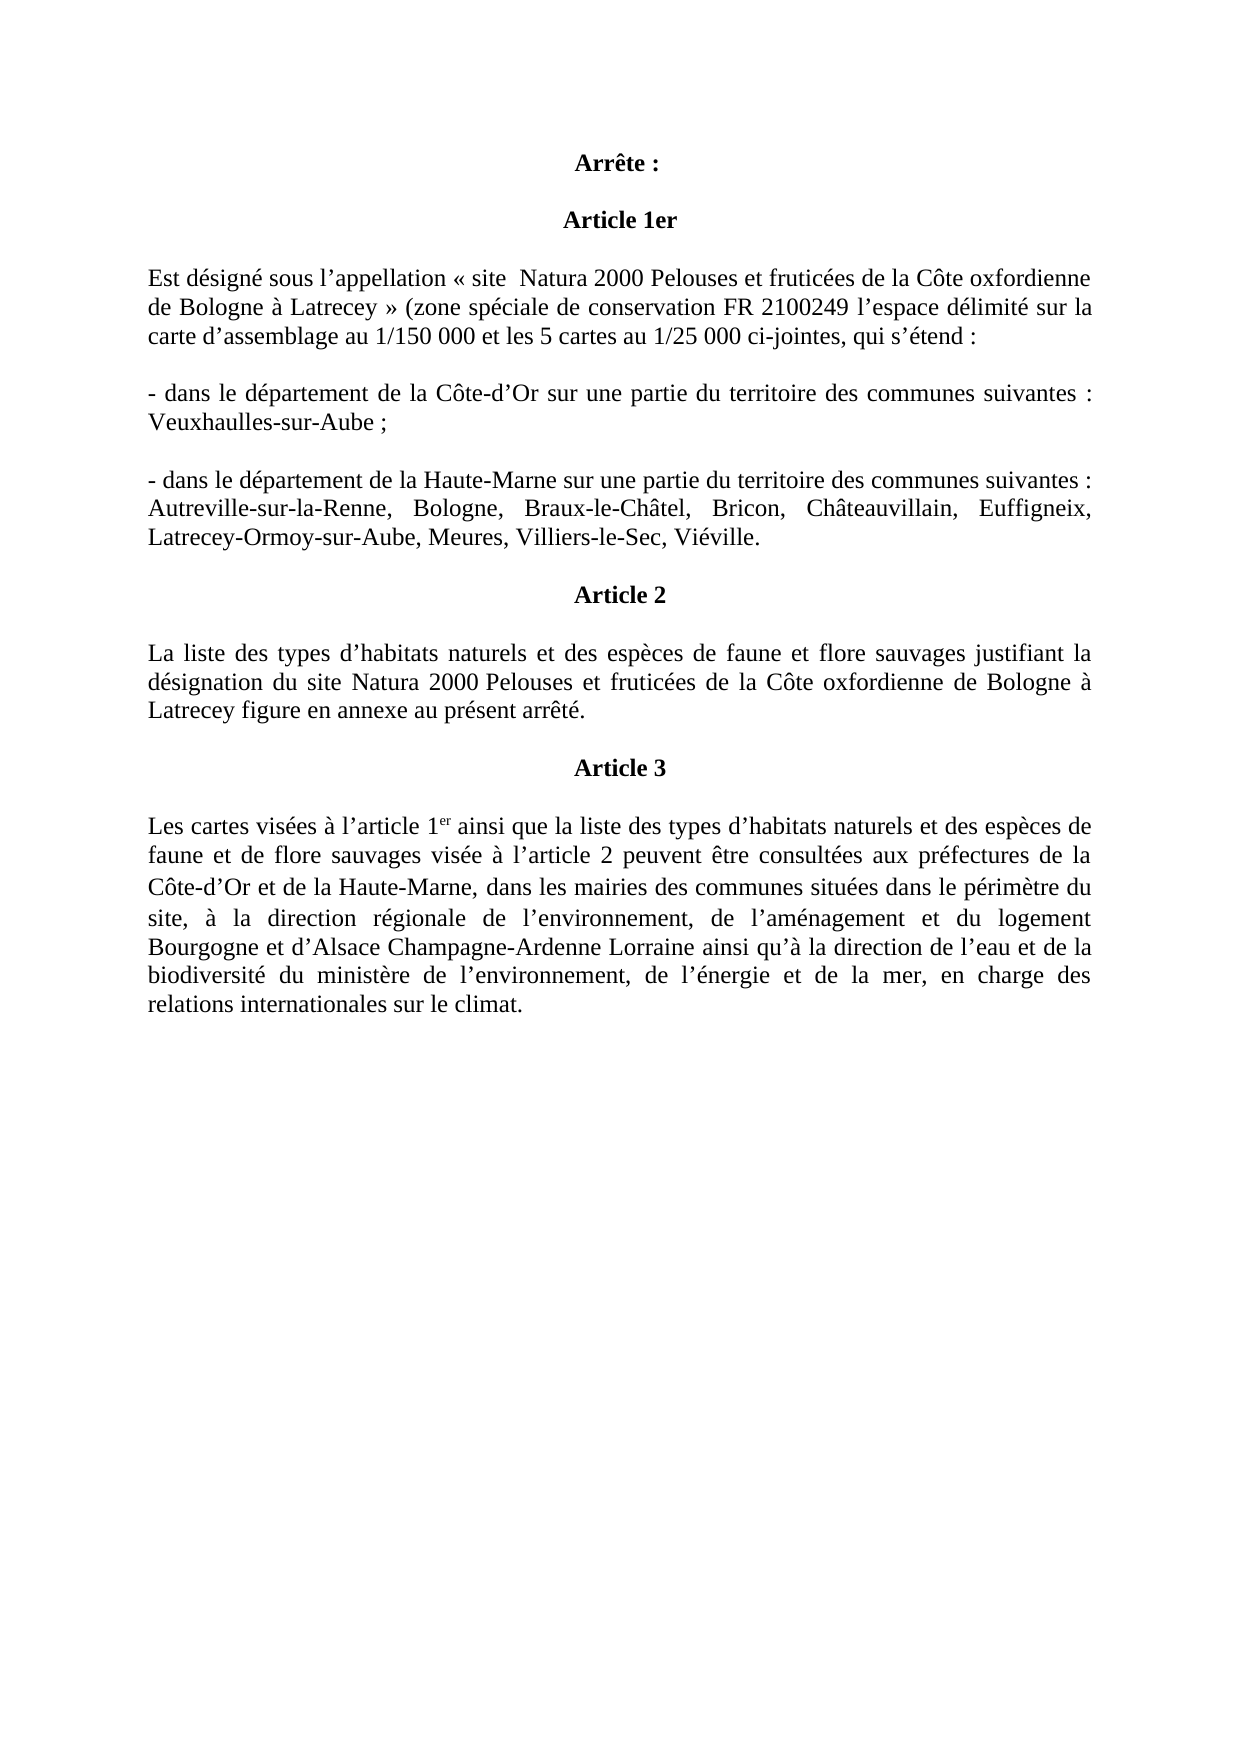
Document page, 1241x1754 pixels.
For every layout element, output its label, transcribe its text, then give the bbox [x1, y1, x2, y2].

text - dans le département de la Côte-d’Or sur une partie du territoire des communes suivantes : Veuxhaulles-sur-Aube ; [148, 378, 1093, 436]
text Article 3 [148, 753, 1093, 782]
text Les cartes visées à l’article 1er ainsi que la liste des types d’habitats naturels et des espèces de faune et de flore sauvages visée à l’article 2 peuvent être consultées aux préfectures de la Côte-d’Or et de la Haute-Marne, dans les mairies des communes situées dans le périmètre du site, à la direction régionale de l’environnement, de l’aménagement et du logement Bourgogne et d’Alsace Champagne-Ardenne Lorraine ainsi qu’à la direction de l’eau et de la biodiversité du ministère de l’environnement, de l’énergie et de la mer, en charge des relations internationales sur le climat. [148, 811, 1093, 1018]
text Article 1er [148, 206, 1093, 234]
text Est désigné sous l’appellation « site Natura 2000 Pelouses et fruticées de la Côte oxfordienne de Bologne à Latrecey » (zone spéciale de conservation FR 2100249 l’espace délimité sur la carte d’assemblage au 1/150 000 et les 5 cartes au 1/25 000 ci-jointes, qui s’étend : [148, 263, 1093, 350]
text - dans le département de la Haute-Marne sur une partie du territoire des communes suivantes : Autreville-sur-la-Renne, Bologne, Braux-le-Châtel, Bricon, Châteauvillain, Euffigneix, Latrecey-Ormoy-sur-Aube, Meures, Villiers-le-Sec, Viéville. [148, 465, 1093, 551]
text Article 2 [148, 580, 1093, 609]
text La liste des types d’habitats naturels et des espèces de faune et flore sauvages justifiant la désignation du site Natura 2000 Pelouses et fruticées de la Côte oxfordienne de Bologne à Latrecey figure en annexe au présent arrêté. [148, 638, 1093, 724]
text Arrête : [148, 148, 1093, 176]
